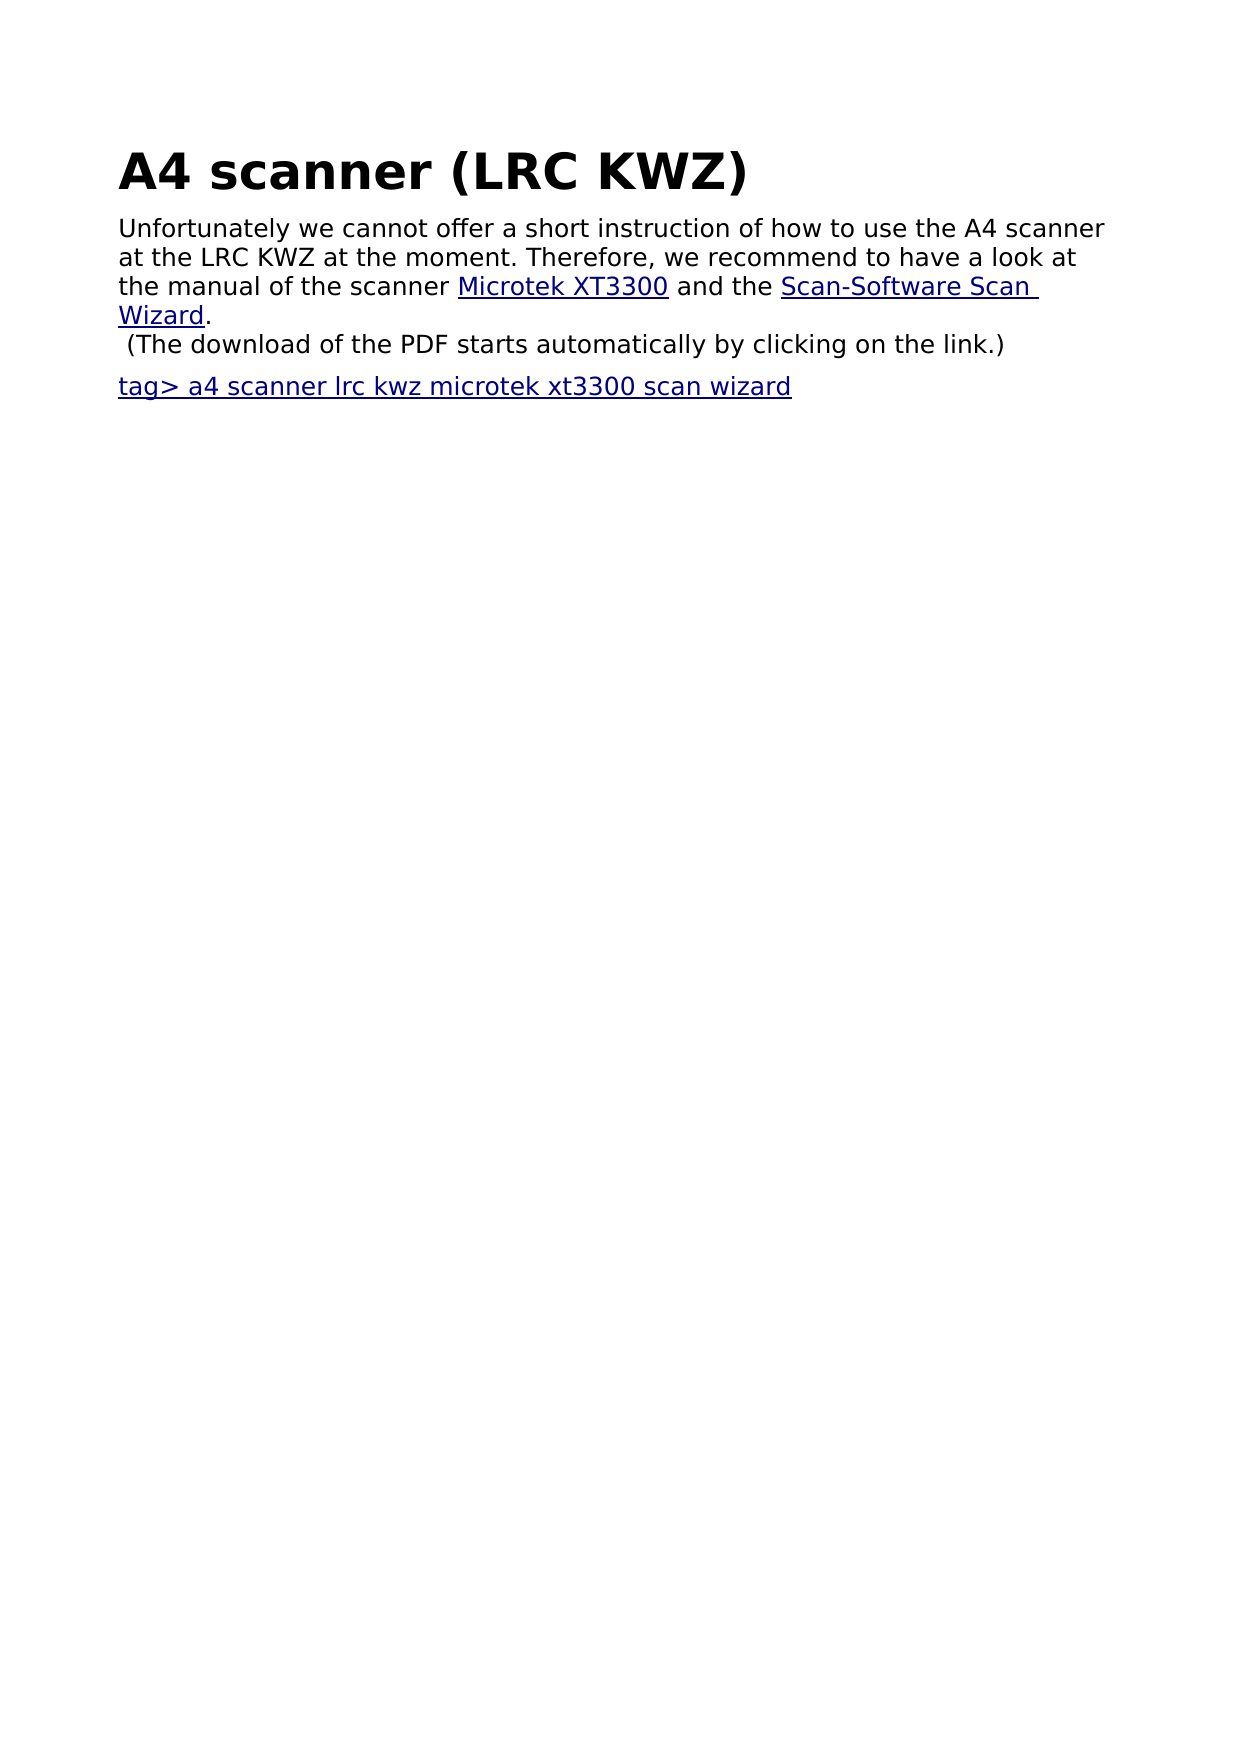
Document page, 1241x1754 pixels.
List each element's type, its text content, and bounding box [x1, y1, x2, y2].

text tag> a4 scanner lrc kwz microtek xt3300 scan wizard [118, 372, 1122, 401]
subtitle A4 scanner (LRC KWZ) [118, 143, 1122, 201]
text Unfortunately we cannot offer a short instruction of how to use the A4 scanner at the LRC KWZ at the moment. Therefore, we recommend to have a look at the manual of the scanner Microtek XT3300 and the Scan-Software Scan Wizard. (The download of the PDF starts automatically by clicking on the link.) [118, 214, 1122, 360]
